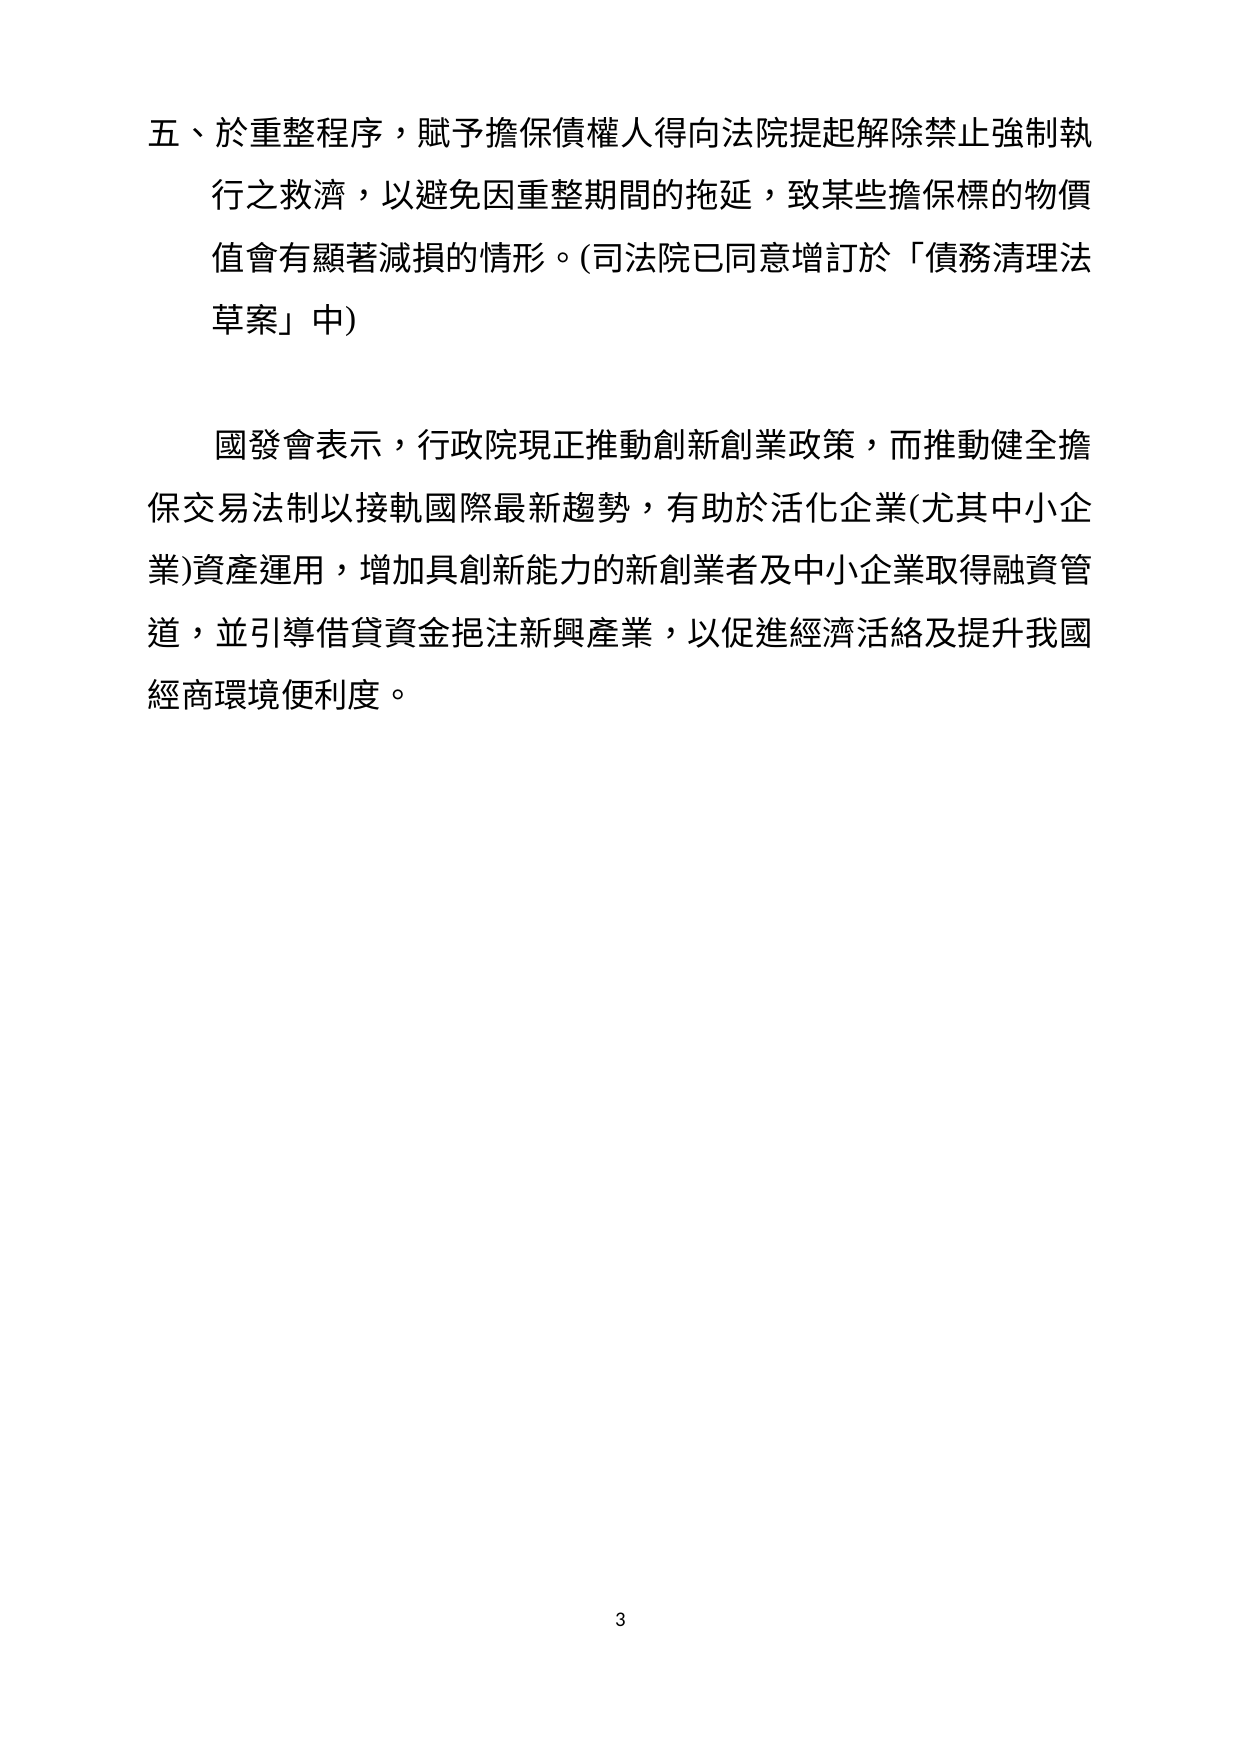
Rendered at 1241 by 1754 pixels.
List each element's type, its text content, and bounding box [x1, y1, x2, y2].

text 五、於重整程序，賦予擔保債權人得向法院提起解除禁止強制執行之救濟，以避免因重整期間的拖延，致某些擔保標的物價值會有顯著減損的情形。(司法院已同意增訂於「債務清理法草案」中) [148, 89, 1092, 339]
text 國發會表示，行政院現正推動創新創業政策，而推動健全擔保交易法制以接軌國際最新趨勢，有助於活化企業(尤其中小企業)資產運用，增加具創新能力的新創業者及中小企業取得融資管道，並引導借貸資金挹注新興產業，以促進經濟活絡及提升我國經商環境便利度。 [148, 401, 1092, 714]
